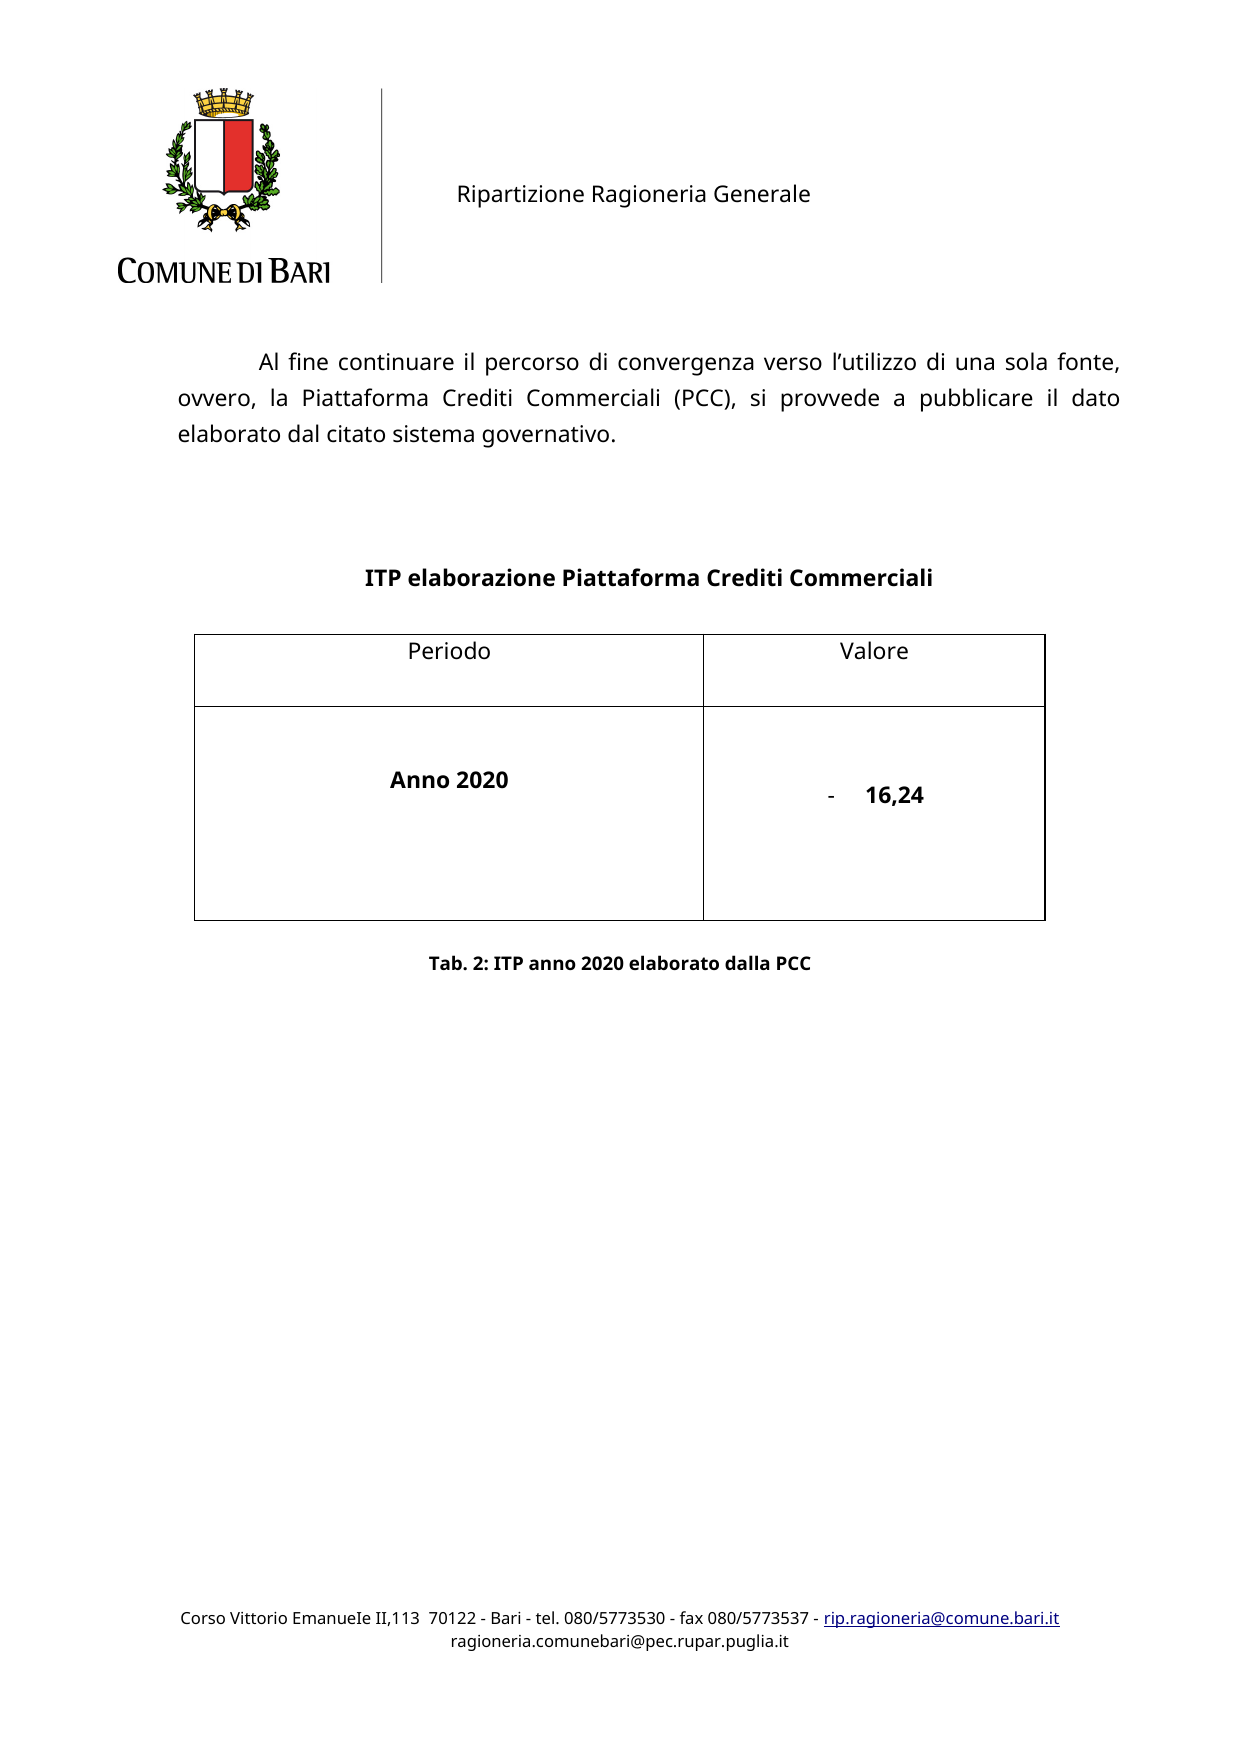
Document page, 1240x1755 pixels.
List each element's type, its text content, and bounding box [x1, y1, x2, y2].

table_header Valore [704, 635, 1044, 706]
table_cell 16,24 [704, 707, 1044, 920]
text ITP elaborazione Piattaforma Crediti Commerciali [177, 562, 1121, 593]
text Al fine continuare il percorso di convergenza verso l’utilizzo di una sola fonte, ovvero, la Piattaforma Crediti Commerciali (PCC), si provvede a pubblicare il dato elaborato dal citato sistema governativo. [177, 346, 1121, 449]
table_cell Anno 2020 [195, 707, 703, 920]
text Tab. 2: ITP anno 2020 elaborato dalla PCC [118, 950, 1121, 976]
table_header Periodo [195, 635, 703, 706]
